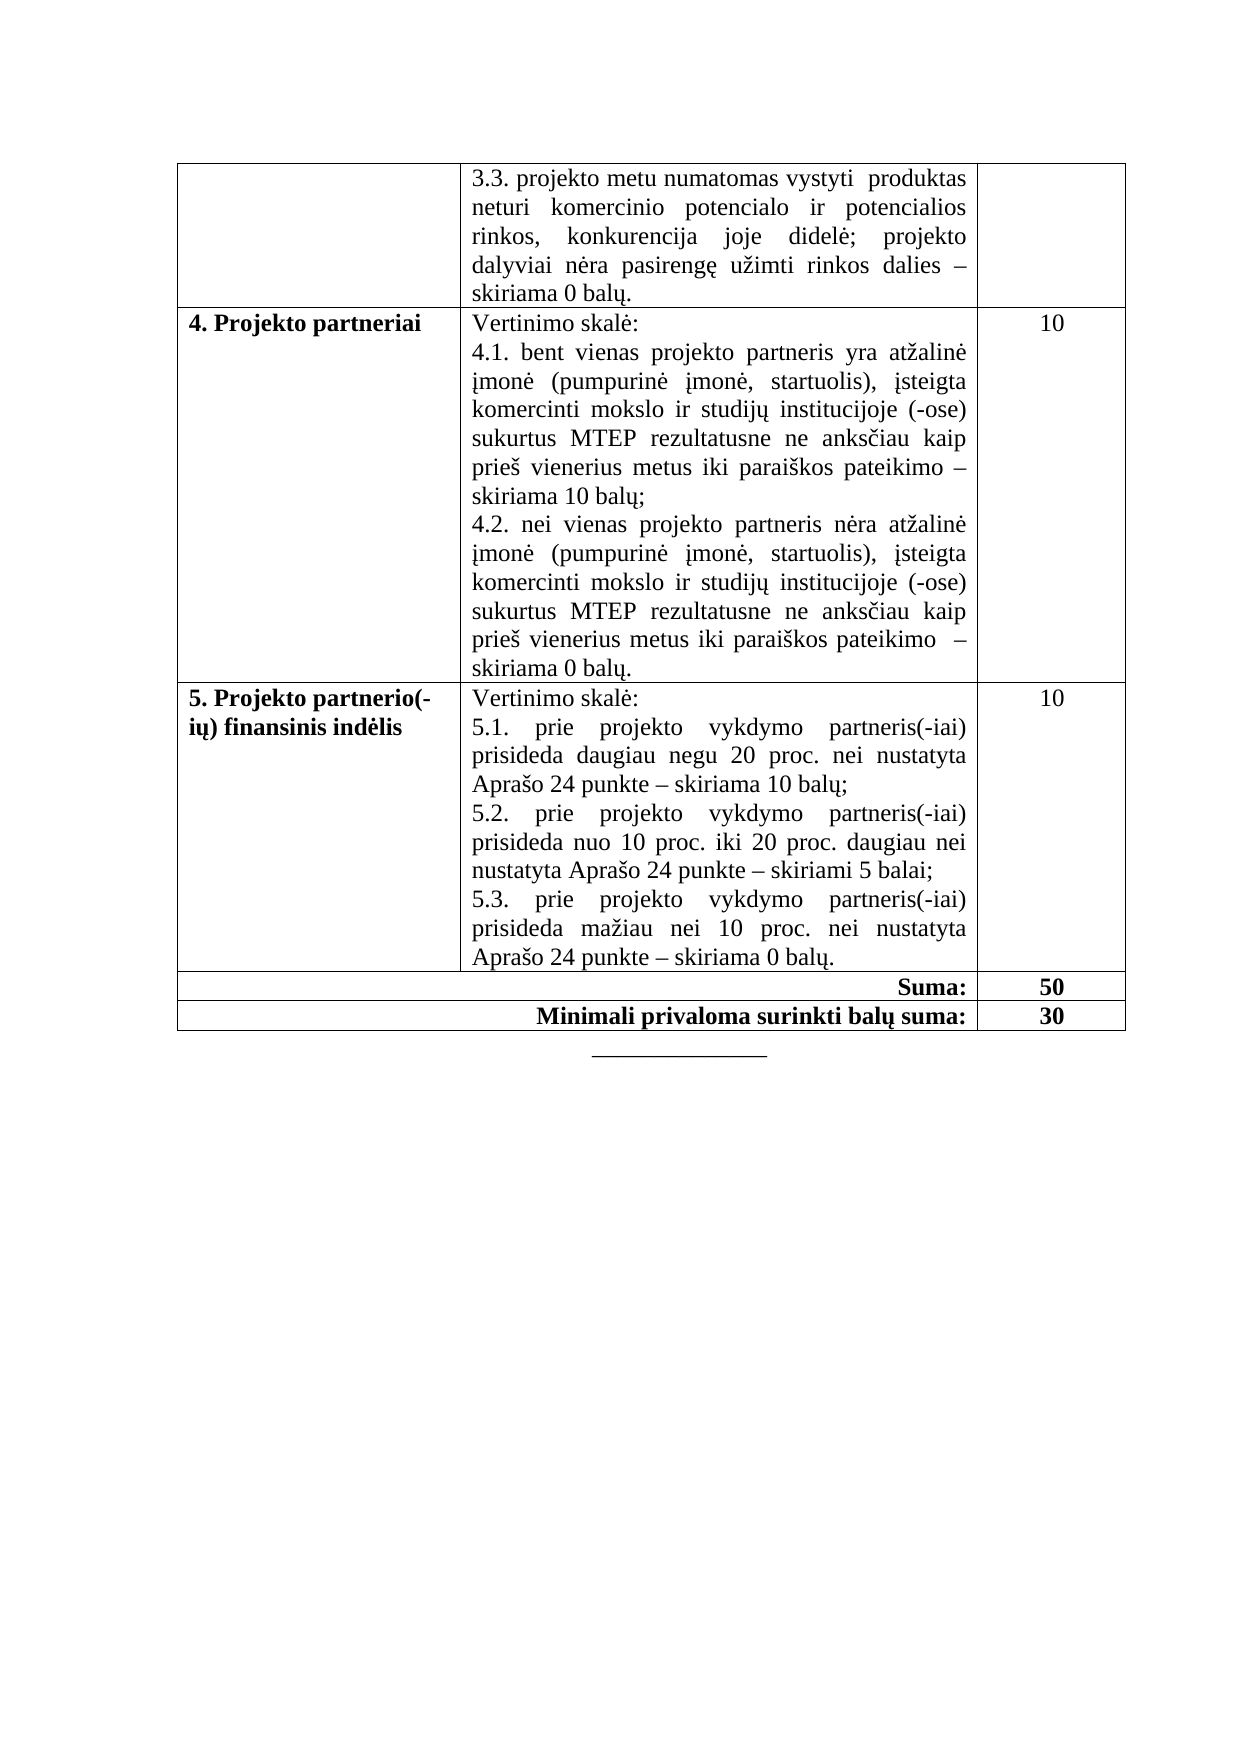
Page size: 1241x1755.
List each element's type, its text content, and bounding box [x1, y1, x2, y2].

table_cell [178, 164, 460, 307]
table_cell Vertinimo skalė: 4.1. bent vienas projekto partneris yra atžalinė įmonė (pumpurinė įmonė, startuolis), įsteigta komercinti mokslo ir studijų institucijoje (-ose) sukurtus MTEP rezultatusne ne anksčiau kaip prieš vienerius metus iki paraiškos pateikimo – skiriama 10 balų; 4.2. nei vienas projekto partneris nėra atžalinė įmonė (pumpurinė įmonė, startuolis), įsteigta komercinti mokslo ir studijų institucijoje (-ose) sukurtus MTEP rezultatusne ne anksčiau kaip prieš vienerius metus iki paraiškos pateikimo – skiriama 0 balų. [461, 308, 977, 682]
table_cell 10 [978, 683, 1125, 971]
table_cell 4. Projekto partneriai [178, 308, 460, 682]
text ______________ [177, 1031, 1181, 1060]
table_cell Minimali privaloma surinkti balų suma: [178, 1001, 977, 1030]
table_cell [978, 164, 1125, 307]
table_cell 30 [978, 1001, 1125, 1030]
table_cell Vertinimo skalė: 5.1. prie projekto vykdymo partneris(-iai) prisideda daugiau negu 20 proc. nei nustatyta Aprašo 24 punkte – skiriama 10 balų; 5.2. prie projekto vykdymo partneris(-iai) prisideda nuo 10 proc. iki 20 proc. daugiau nei nustatyta Aprašo 24 punkte – skiriami 5 balai; 5.3. prie projekto vykdymo partneris(-iai) prisideda mažiau nei 10 proc. nei nustatyta Aprašo 24 punkte – skiriama 0 balų. [461, 683, 977, 971]
table_cell Suma: [178, 972, 977, 1000]
table_cell 3.3. projekto metu numatomas vystyti produktas neturi komercinio potencialo ir potencialios rinkos, konkurencija joje didelė; projekto dalyviai nėra pasirengę užimti rinkos dalies – skiriama 0 balų. [461, 164, 977, 307]
table_cell 50 [978, 972, 1125, 1000]
table_cell 10 [978, 308, 1125, 682]
table_cell 5. Projekto partnerio(-ių) finansinis indėlis [178, 683, 460, 971]
